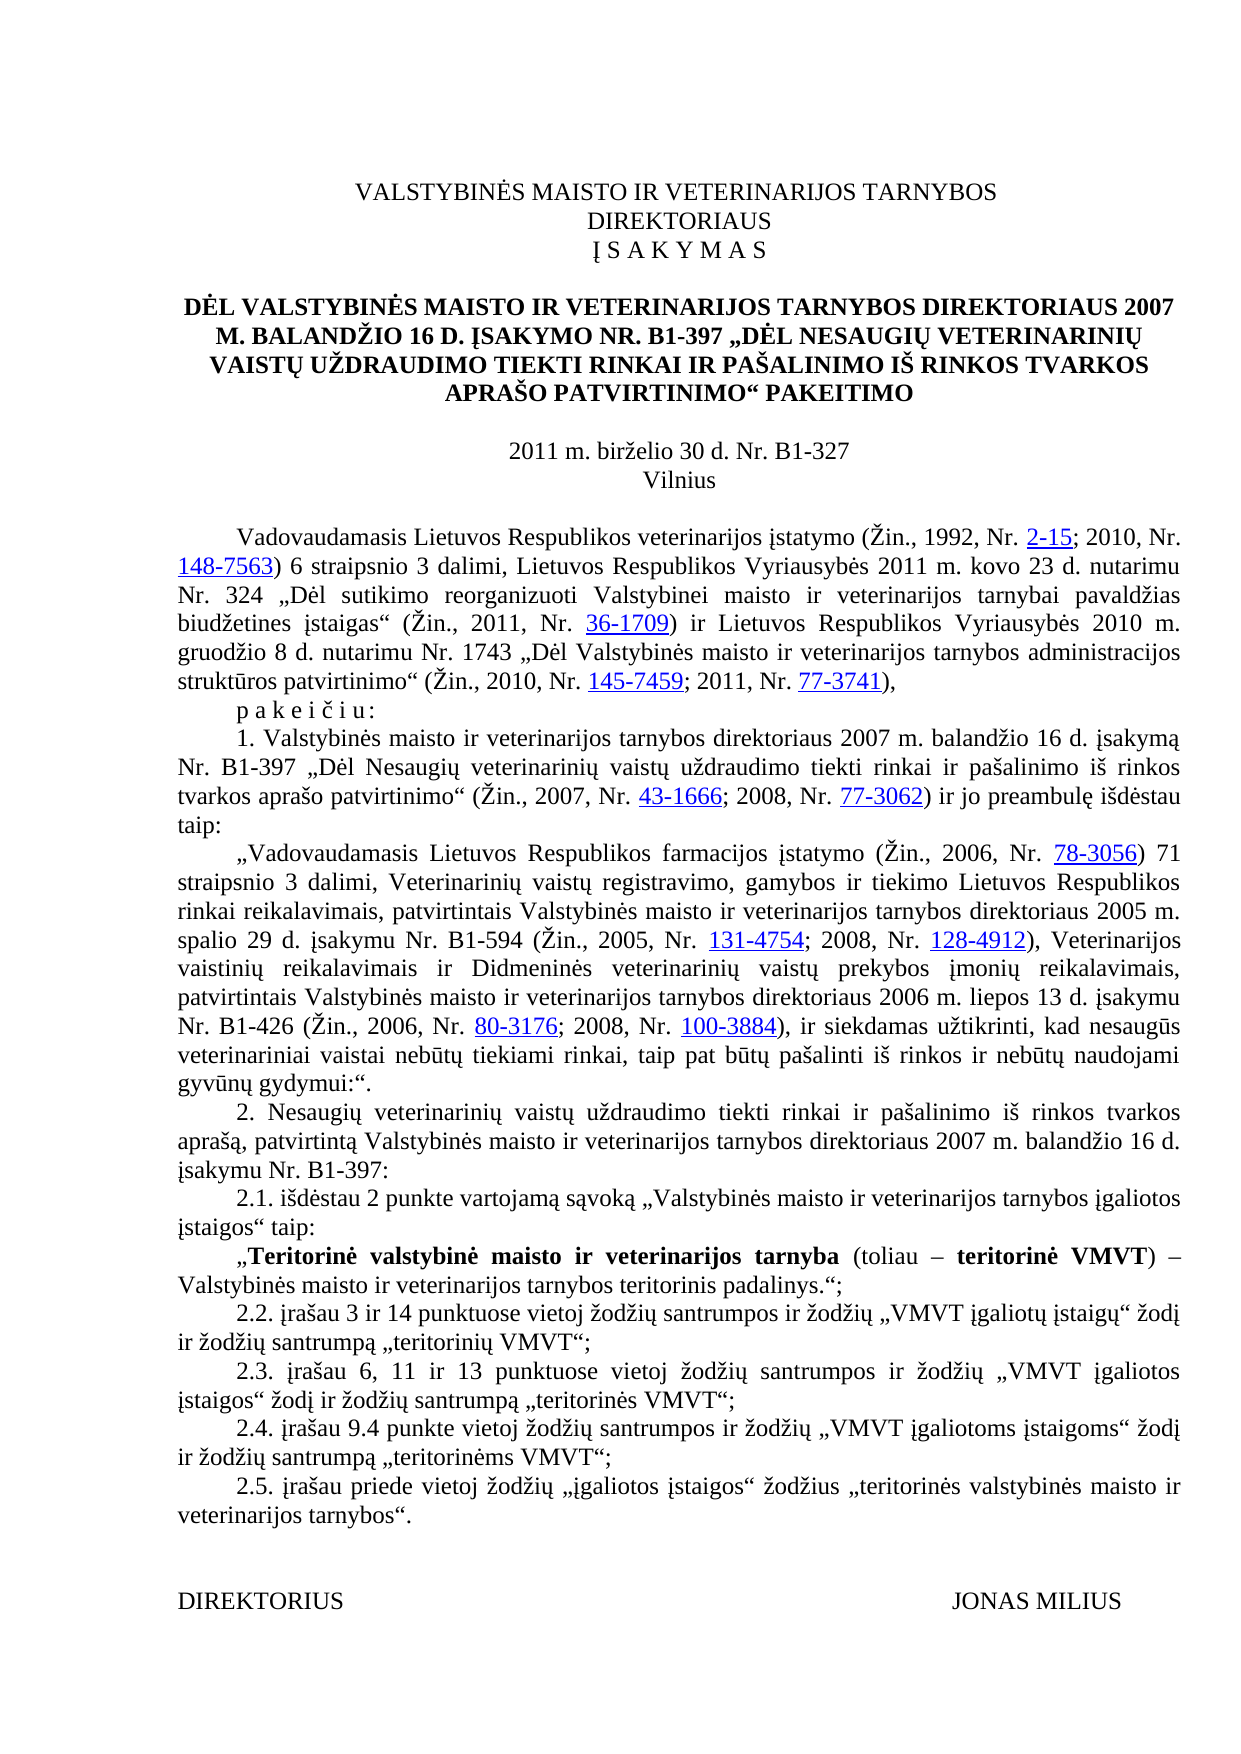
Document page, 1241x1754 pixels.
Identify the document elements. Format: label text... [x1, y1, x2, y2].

text Vadovaudamasis Lietuvos Respublikos veterinarijos įstatymo (Žin., 1992, Nr. 2-15; 2010, Nr. 148-7563) 6 straipsnio 3 dalimi, Lietuvos Respublikos Vyriausybės 2011 m. kovo 23 d. nutarimu Nr. 324 „Dėl sutikimo reorganizuoti Valstybinei maisto ir veterinarijos tarnybai pavaldžias biudžetines įstaigas“ (Žin., 2011, Nr. 36-1709) ir Lietuvos Respublikos Vyriausybės 2010 m. gruodžio 8 d. nutarimu Nr. 1743 „Dėl Valstybinės maisto ir veterinarijos tarnybos administracijos struktūros patvirtinimo“ (Žin., 2010, Nr. 145-7459; 2011, Nr. 77-3741), [177, 522, 1181, 695]
text 2.3. įrašau 6, 11 ir 13 punktuose vietoj žodžių santrumpos ir žodžių „VMVT įgaliotos įstaigos“ žodį ir žodžių santrumpą „teritorinės VMVT“; [177, 1356, 1181, 1413]
text „Teritorinė valstybinė maisto ir veterinarijos tarnyba (toliau – teritorinė VMVT) – Valstybinės maisto ir veterinarijos tarnybos teritorinis padalinys.“; [177, 1241, 1181, 1298]
text VALSTYBINĖS MAISTO IR VETERINARIJOS TARNYBOS [177, 177, 1181, 206]
text 2.5. įrašau priede vietoj žodžių „įgaliotos įstaigos“ žodžius „teritorinės valstybinės maisto ir veterinarijos tarnybos“. [177, 1471, 1181, 1528]
text 2.4. įrašau 9.4 punkte vietoj žodžių santrumpos ir žodžių „VMVT įgaliotoms įstaigoms“ žodį ir žodžių santrumpą „teritorinėms VMVT“; [177, 1413, 1181, 1471]
text DĖL VALSTYBINĖS MAISTO IR VETERINARIJOS TARNYBOS DIREKTORIAUS 2007 M. BALANDŽIO 16 D. ĮSAKYMO Nr. B1-397 „DĖL NESAUGIŲ VETERINARINIŲ VAISTŲ UŽDRAUDIMO TIEKTI RINKAI IR PAŠALINIMO IŠ RINKOS TVARKOS APRAŠO PATVIRTINIMO“ PAKEITIMO [177, 292, 1181, 407]
text „Vadovaudamasis Lietuvos Respublikos farmacijos įstatymo (Žin., 2006, Nr. 78-3056) 71 straipsnio 3 dalimi, Veterinarinių vaistų registravimo, gamybos ir tiekimo Lietuvos Respublikos rinkai reikalavimais, patvirtintais Valstybinės maisto ir veterinarijos tarnybos direktoriaus 2005 m. spalio 29 d. įsakymu Nr. B1-594 (Žin., 2005, Nr. 131-4754; 2008, Nr. 128-4912), Veterinarijos vaistinių reikalavimais ir Didmeninės veterinarinių vaistų prekybos įmonių reikalavimais, patvirtintais Valstybinės maisto ir veterinarijos tarnybos direktoriaus 2006 m. liepos 13 d. įsakymu Nr. B1-426 (Žin., 2006, Nr. 80-3176; 2008, Nr. 100-3884), ir siekdamas užtikrinti, kad nesaugūs veterinariniai vaistai nebūtų tiekiami rinkai, taip pat būtų pašalinti iš rinkos ir nebūtų naudojami gyvūnų gydymui:“. [177, 838, 1181, 1097]
text ĮSAKYMAS [177, 235, 1181, 263]
text Vilnius [177, 465, 1181, 493]
text 2. Nesaugių veterinarinių vaistų uždraudimo tiekti rinkai ir pašalinimo iš rinkos tvarkos aprašą, patvirtintą Valstybinės maisto ir veterinarijos tarnybos direktoriaus 2007 m. balandžio 16 d. įsakymu Nr. B1-397: [177, 1097, 1181, 1183]
text Direktorius Jonas Milius [177, 1586, 1181, 1615]
text pakeičiu: [177, 695, 1181, 723]
text DIREKTORIAUS [177, 206, 1181, 235]
text 2011 m. birželio 30 d. Nr. B1-327 [177, 436, 1181, 465]
text 1. Valstybinės maisto ir veterinarijos tarnybos direktoriaus 2007 m. balandžio 16 d. įsakymą Nr. B1-397 „Dėl Nesaugių veterinarinių vaistų uždraudimo tiekti rinkai ir pašalinimo iš rinkos tvarkos aprašo patvirtinimo“ (Žin., 2007, Nr. 43-1666; 2008, Nr. 77-3062) ir jo preambulę išdėstau taip: [177, 723, 1181, 838]
text 2.1. išdėstau 2 punkte vartojamą sąvoką „Valstybinės maisto ir veterinarijos tarnybos įgaliotos įstaigos“ taip: [177, 1183, 1181, 1241]
text 2.2. įrašau 3 ir 14 punktuose vietoj žodžių santrumpos ir žodžių „VMVT įgaliotų įstaigų“ žodį ir žodžių santrumpą „teritorinių VMVT“; [177, 1298, 1181, 1356]
